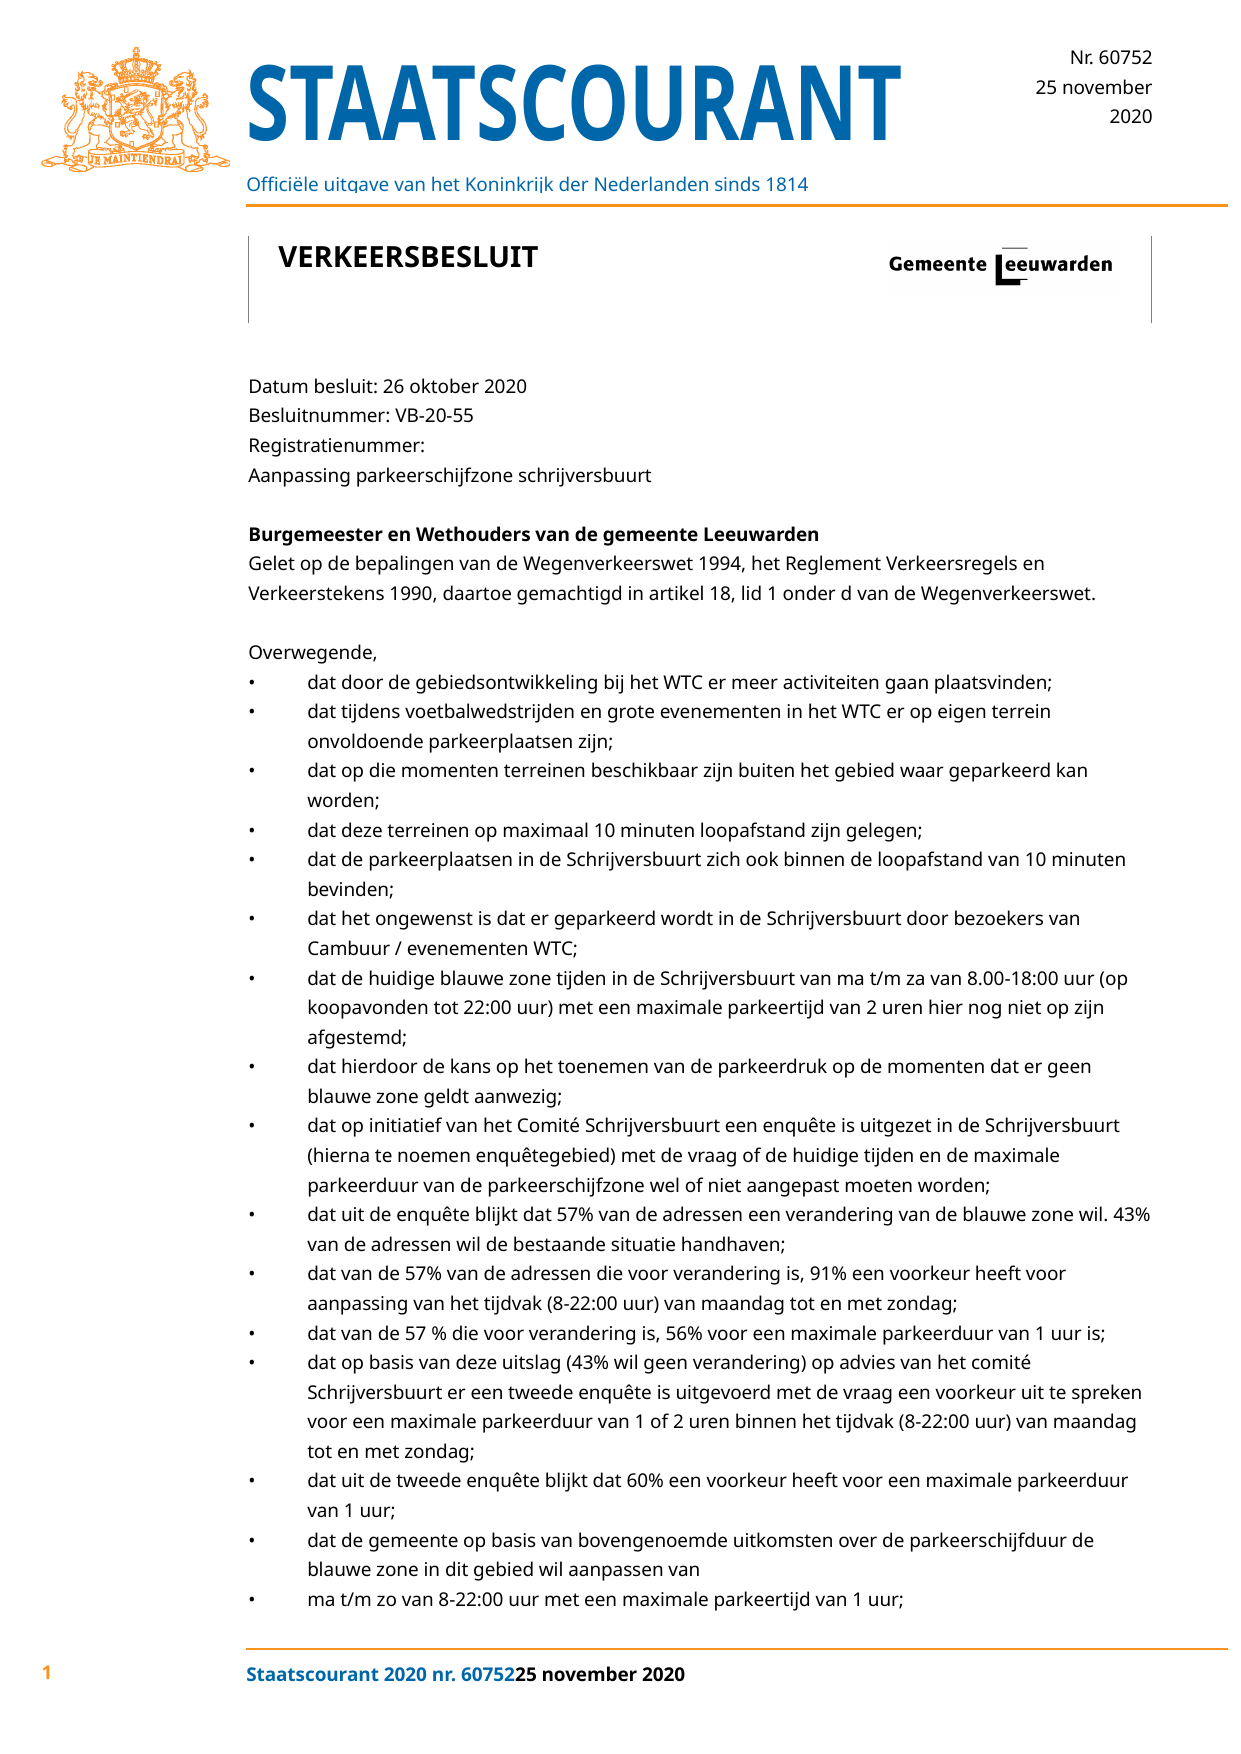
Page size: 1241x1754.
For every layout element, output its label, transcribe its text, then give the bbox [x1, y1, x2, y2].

text Registratienummer: [248, 432, 1152, 458]
text Burgemeester en Wethouders van de gemeente Leeuwarden [248, 521, 1152, 547]
list dat de huidige blauwe zone tijden in de Schrijversbuurt van ma t/m za van 8.00-18:00 uur (op koopavonden tot 22:00 uur) met een maximale parkeertijd van 2 uren hier nog niet op zijn afgestemd; [248, 965, 1152, 1049]
list dat op basis van deze uitslag (43% wil geen verandering) op advies van het comité Schrijversbuurt er een tweede enquête is uitgevoerd met de vraag een voorkeur uit te spreken voor een maximale parkeerduur van 1 of 2 uren binnen het tijdvak (8-22:00 uur) van maandag tot en met zondag; [248, 1349, 1152, 1464]
list dat deze terreinen op maximaal 10 minuten loopafstand zijn gelegen; [248, 817, 1152, 842]
list dat de parkeerplaatsen in de Schrijversbuurt zich ook binnen de loopafstand van 10 minuten bevinden; [248, 846, 1152, 902]
list dat door de gebiedsontwikkeling bij het WTC er meer activiteiten gaan plaatsvinden; [248, 669, 1152, 694]
table_header VERKEERSBESLUIT [249, 236, 850, 323]
list dat uit de enquête blijkt dat 57% van de adressen een verandering van de blauwe zone wil. 43% van de adressen wil de bestaande situatie handhaven; [248, 1201, 1152, 1257]
list dat de gemeente op basis van bovengenoemde uitkomsten over de parkeerschijfduur de blauwe zone in dit gebied wil aanpassen van [248, 1527, 1152, 1582]
list dat op die momenten terreinen beschikbaar zijn buiten het gebied waar geparkeerd kan worden; [248, 758, 1152, 813]
text Datum besluit: 26 oktober 2020 [248, 373, 1152, 399]
picture [41, 47, 231, 172]
list dat van de 57 % die voor verandering is, 56% voor een maximale parkeerduur van 1 uur is; [248, 1320, 1152, 1345]
list dat uit de tweede enquête blijkt dat 60% een voorkeur heeft voor een maximale parkeerduur van 1 uur; [248, 1468, 1152, 1523]
text Aanpassing parkeerschijfzone schrijversbuurt [248, 462, 1152, 487]
text Overwegende, [248, 639, 1152, 665]
list dat tijdens voetbalwedstrijden en grote evenementen in het WTC er op eigen terrein onvoldoende parkeerplaatsen zijn; [248, 698, 1152, 754]
list dat van de 57% van de adressen die voor verandering is, 91% een voorkeur heeft voor aanpassing van het tijdvak (8-22:00 uur) van maandag tot en met zondag; [248, 1261, 1152, 1316]
list ma t/m zo van 8-22:00 uur met een maximale parkeertijd van 1 uur; [248, 1586, 1152, 1612]
text Besluitnummer: VB-20-55 [248, 403, 1152, 428]
picture [882, 236, 1119, 297]
text Gelet op de bepalingen van de Wegenverkeerswet 1994, het Reglement Verkeersregels en Verkeerstekens 1990, daartoe gemachtigd in artikel 18, lid 1 onder d van de Wegenverkeerswet. [248, 551, 1152, 606]
list dat op initiatief van het Comité Schrijversbuurt een enquête is uitgezet in de Schrijversbuurt (hierna te noemen enquêtegebied) met de vraag of de huidige tijden en de maximale parkeerduur van de parkeerschijfzone wel of niet aangepast moeten worden; [248, 1113, 1152, 1197]
list dat het ongewenst is dat er geparkeerd wordt in de Schrijversbuurt door bezoekers van Cambuur / evenementen WTC; [248, 906, 1152, 961]
list dat hierdoor de kans op het toenemen van de parkeerdruk op de momenten dat er geen blauwe zone geldt aanwezig; [248, 1053, 1152, 1109]
table_header [850, 236, 1151, 323]
